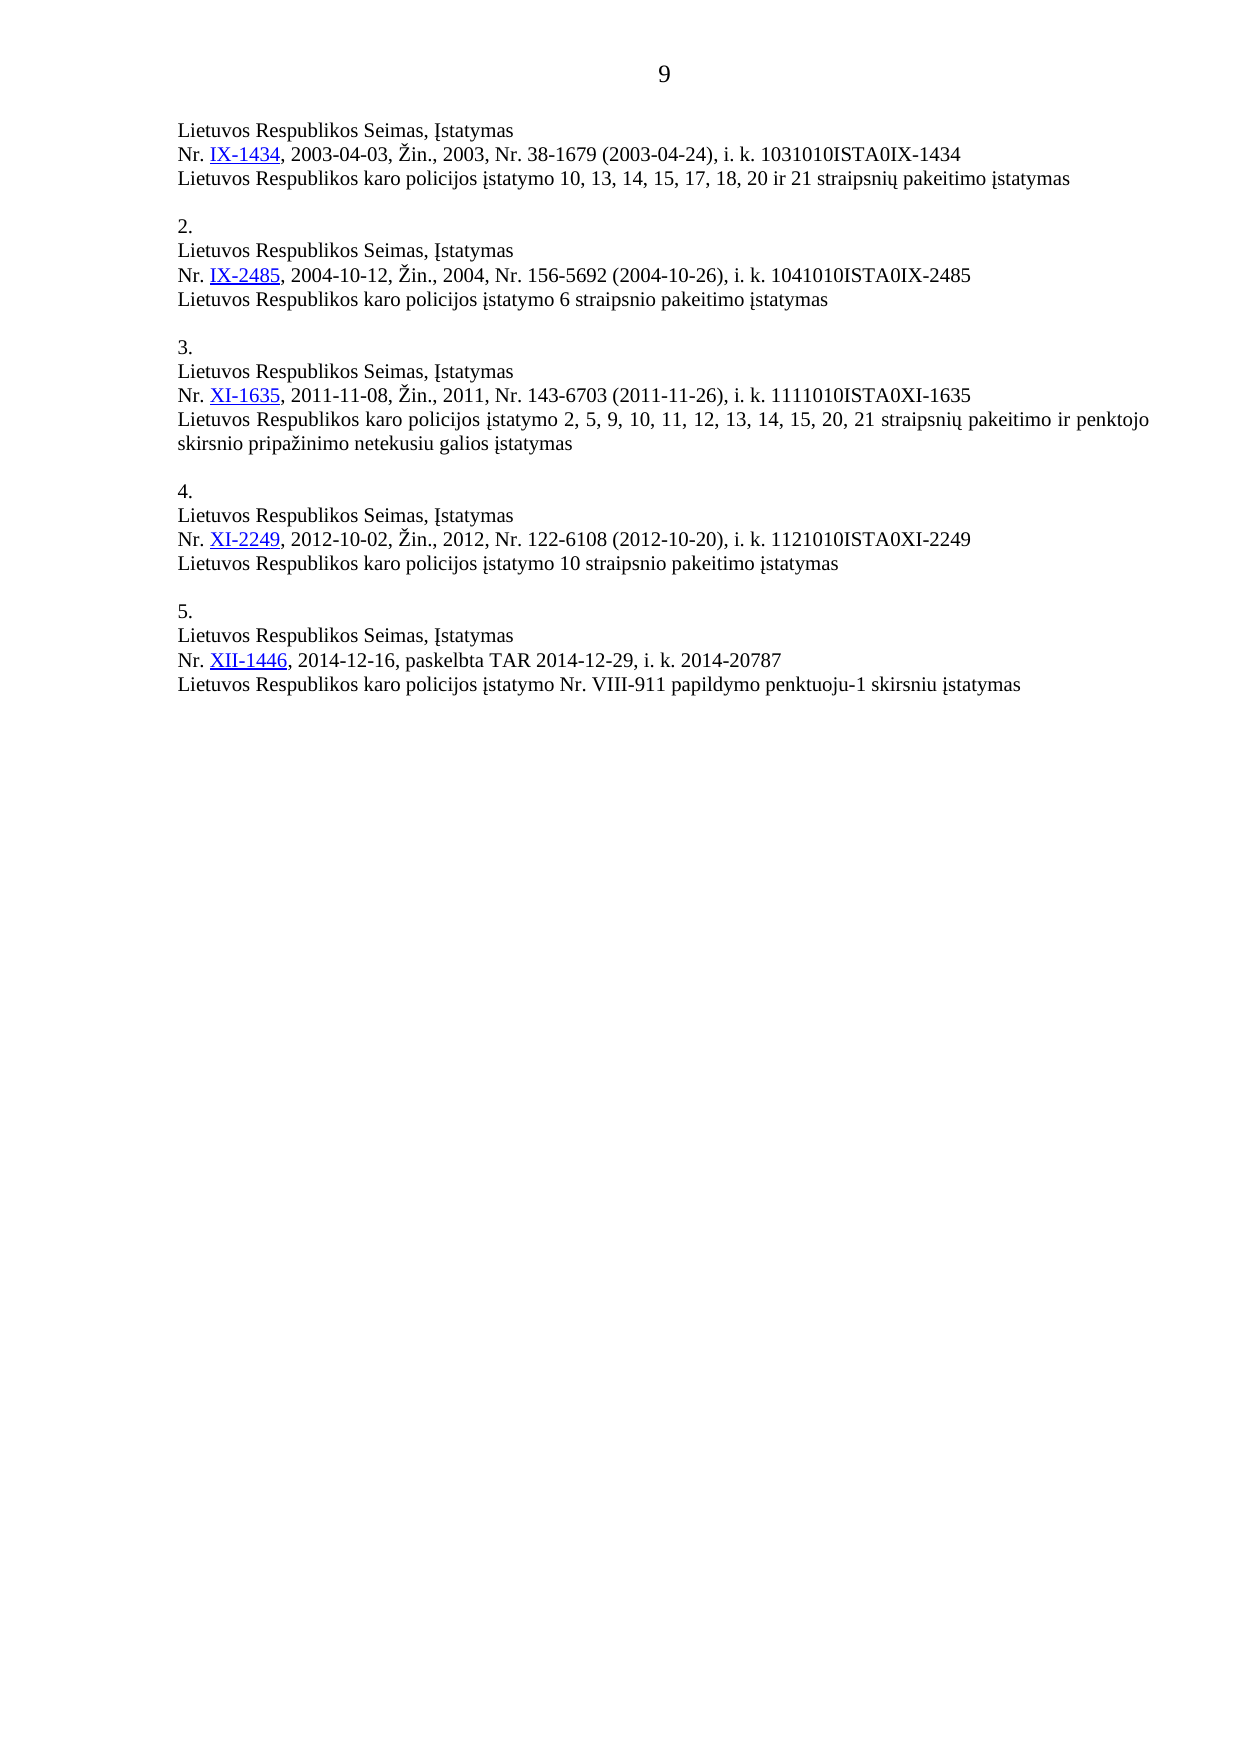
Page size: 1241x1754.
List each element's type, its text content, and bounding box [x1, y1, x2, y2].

text Lietuvos Respublikos Seimas, Įstatymas [177, 359, 1152, 383]
text Nr. XI-1635, 2011-11-08, Žin., 2011, Nr. 143-6703 (2011-11-26), i. k. 1111010ISTA0XI-1635 [177, 383, 1152, 407]
text Lietuvos Respublikos Seimas, Įstatymas [177, 118, 1152, 142]
text Lietuvos Respublikos karo policijos įstatymo 2, 5, 9, 10, 11, 12, 13, 14, 15, 20, 21 straipsnių pakeitimo ir penktojo skirsnio pripažinimo netekusiu galios įstatymas [177, 407, 1152, 455]
text 2. [177, 214, 1152, 238]
text 3. [177, 335, 1152, 359]
text Lietuvos Respublikos Seimas, Įstatymas [177, 503, 1152, 527]
text Nr. IX-1434, 2003-04-03, Žin., 2003, Nr. 38-1679 (2003-04-24), i. k. 1031010ISTA0IX-1434 [177, 142, 1152, 166]
text Lietuvos Respublikos Seimas, Įstatymas [177, 238, 1152, 262]
text Nr. XII-1446, 2014-12-16, paskelbta TAR 2014-12-29, i. k. 2014-20787 [177, 647, 1152, 672]
text Lietuvos Respublikos karo policijos įstatymo 6 straipsnio pakeitimo įstatymas [177, 287, 1152, 311]
text Lietuvos Respublikos karo policijos įstatymo Nr. VIII-911 papildymo penktuoju-1 skirsniu įstatymas [177, 672, 1152, 696]
text Lietuvos Respublikos karo policijos įstatymo 10 straipsnio pakeitimo įstatymas [177, 551, 1152, 575]
text Nr. IX-2485, 2004-10-12, Žin., 2004, Nr. 156-5692 (2004-10-26), i. k. 1041010ISTA0IX-2485 [177, 262, 1152, 287]
text 4. [177, 479, 1152, 503]
text Nr. XI-2249, 2012-10-02, Žin., 2012, Nr. 122-6108 (2012-10-20), i. k. 1121010ISTA0XI-2249 [177, 527, 1152, 551]
text Lietuvos Respublikos Seimas, Įstatymas [177, 623, 1152, 647]
text 5. [177, 599, 1152, 623]
text Lietuvos Respublikos karo policijos įstatymo 10, 13, 14, 15, 17, 18, 20 ir 21 straipsnių pakeitimo įstatymas [177, 166, 1152, 190]
